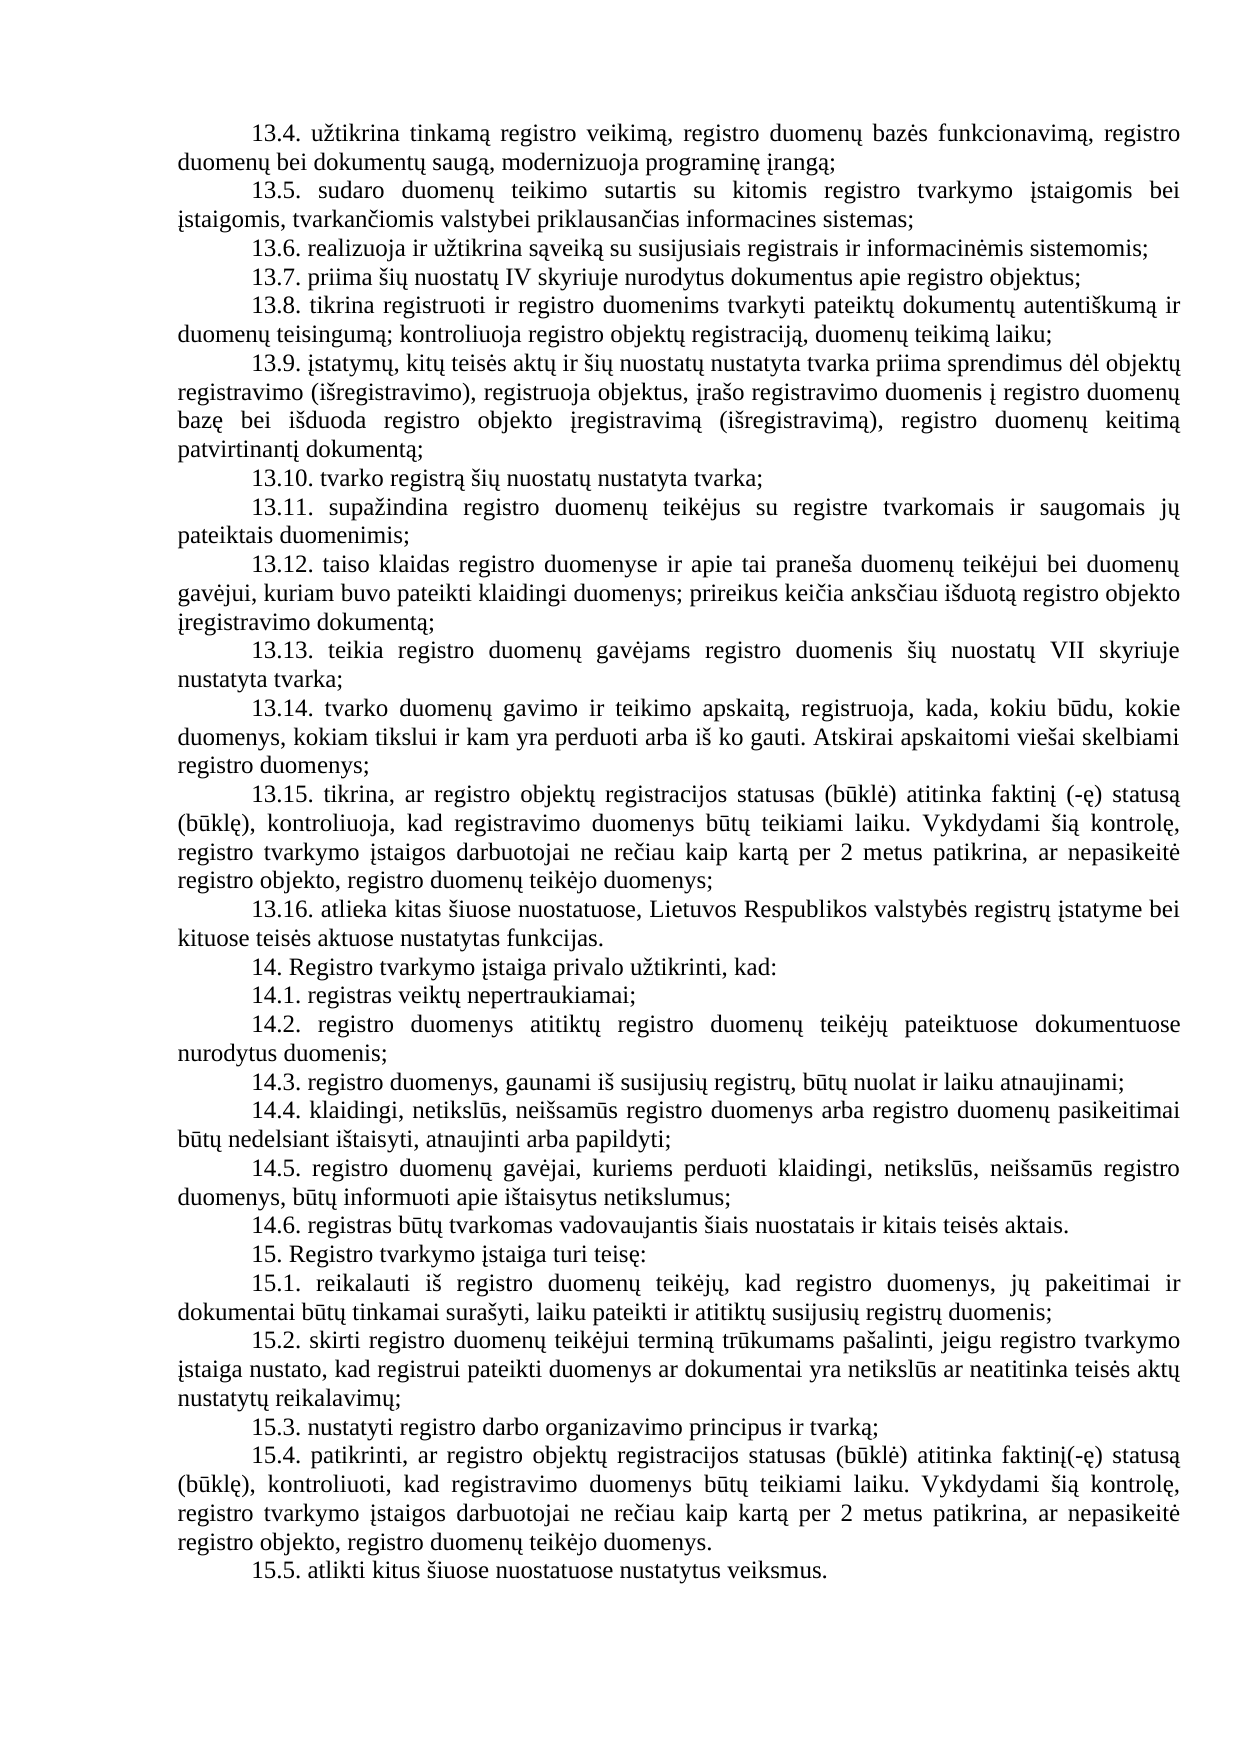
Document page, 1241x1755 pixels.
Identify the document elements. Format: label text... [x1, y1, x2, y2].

text 13.16. atlieka kitas šiuose nuostatuose, Lietuvos Respublikos valstybės registrų įstatyme bei kituose teisės aktuose nustatytas funkcijas. [177, 894, 1181, 952]
text 15.1. reikalauti iš registro duomenų teikėjų, kad registro duomenys, jų pakeitimai ir dokumentai būtų tinkamai surašyti, laiku pateikti ir atitiktų susijusių registrų duomenis; [177, 1268, 1181, 1326]
text 14.6. registras būtų tvarkomas vadovaujantis šiais nuostatais ir kitais teisės aktais. [177, 1211, 1181, 1239]
text 13.9. įstatymų, kitų teisės aktų ir šių nuostatų nustatyta tvarka priima sprendimus dėl objektų registravimo (išregistravimo), registruoja objektus, įrašo registravimo duomenis į registro duomenų bazę bei išduoda registro objekto įregistravimą (išregistravimą), registro duomenų keitimą patvirtinantį dokumentą; [177, 348, 1181, 463]
text 14.4. klaidingi, netikslūs, neišsamūs registro duomenys arba registro duomenų pasikeitimai būtų nedelsiant ištaisyti, atnaujinti arba papildyti; [177, 1096, 1181, 1153]
text 14.3. registro duomenys, gaunami iš susijusių registrų, būtų nuolat ir laiku atnaujinami; [177, 1067, 1181, 1096]
text 15.5. atlikti kitus šiuose nuostatuose nustatytus veiksmus. [177, 1556, 1181, 1584]
text 13.6. realizuoja ir užtikrina sąveiką su susijusiais registrais ir informacinėmis sistemomis; [177, 233, 1181, 262]
text 14.5. registro duomenų gavėjai, kuriems perduoti klaidingi, netikslūs, neišsamūs registro duomenys, būtų informuoti apie ištaisytus netikslumus; [177, 1153, 1181, 1211]
text 13.14. tvarko duomenų gavimo ir teikimo apskaitą, registruoja, kada, kokiu būdu, kokie duomenys, kokiam tikslui ir kam yra perduoti arba iš ko gauti. Atskirai apskaitomi viešai skelbiami registro duomenys; [177, 693, 1181, 779]
text 13.12. taiso klaidas registro duomenyse ir apie tai praneša duomenų teikėjui bei duomenų gavėjui, kuriam buvo pateikti klaidingi duomenys; prireikus keičia anksčiau išduotą registro objekto įregistravimo dokumentą; [177, 549, 1181, 636]
text 13.11. supažindina registro duomenų teikėjus su registre tvarkomais ir saugomais jų pateiktais duomenimis; [177, 492, 1181, 549]
text 13.10. tvarko registrą šių nuostatų nustatyta tvarka; [177, 463, 1181, 492]
text 13.5. sudaro duomenų teikimo sutartis su kitomis registro tvarkymo įstaigomis bei įstaigomis, tvarkančiomis valstybei priklausančias informacines sistemas; [177, 176, 1181, 233]
text 15.2. skirti registro duomenų teikėjui terminą trūkumams pašalinti, jeigu registro tvarkymo įstaiga nustato, kad registrui pateikti duomenys ar dokumentai yra netikslūs ar neatitinka teisės aktų nustatytų reikalavimų; [177, 1326, 1181, 1412]
text 15.4. patikrinti, ar registro objektų registracijos statusas (būklė) atitinka faktinį(-ę) statusą (būklę), kontroliuoti, kad registravimo duomenys būtų teikiami laiku. Vykdydami šią kontrolę, registro tvarkymo įstaigos darbuotojai ne rečiau kaip kartą per 2 metus patikrina, ar nepasikeitė registro objekto, registro duomenų teikėjo duomenys. [177, 1441, 1181, 1556]
text 15. Registro tvarkymo įstaiga turi teisę: [177, 1239, 1181, 1268]
text 14. Registro tvarkymo įstaiga privalo užtikrinti, kad: [177, 952, 1181, 981]
text 13.7. priima šių nuostatų IV skyriuje nurodytus dokumentus apie registro objektus; [177, 262, 1181, 291]
text 14.1. registras veiktų nepertraukiamai; [177, 981, 1181, 1009]
text 14.2. registro duomenys atitiktų registro duomenų teikėjų pateiktuose dokumentuose nurodytus duomenis; [177, 1009, 1181, 1067]
text 15.3. nustatyti registro darbo organizavimo principus ir tvarką; [177, 1412, 1181, 1441]
text 13.4. užtikrina tinkamą registro veikimą, registro duomenų bazės funkcionavimą, registro duomenų bei dokumentų saugą, modernizuoja programinę įrangą; [177, 118, 1181, 176]
text 13.15. tikrina, ar registro objektų registracijos statusas (būklė) atitinka faktinį (-ę) statusą (būklę), kontroliuoja, kad registravimo duomenys būtų teikiami laiku. Vykdydami šią kontrolę, registro tvarkymo įstaigos darbuotojai ne rečiau kaip kartą per 2 metus patikrina, ar nepasikeitė registro objekto, registro duomenų teikėjo duomenys; [177, 779, 1181, 894]
text 13.8. tikrina registruoti ir registro duomenims tvarkyti pateiktų dokumentų autentiškumą ir duomenų teisingumą; kontroliuoja registro objektų registraciją, duomenų teikimą laiku; [177, 291, 1181, 348]
text 13.13. teikia registro duomenų gavėjams registro duomenis šių nuostatų VII skyriuje nustatyta tvarka; [177, 636, 1181, 693]
